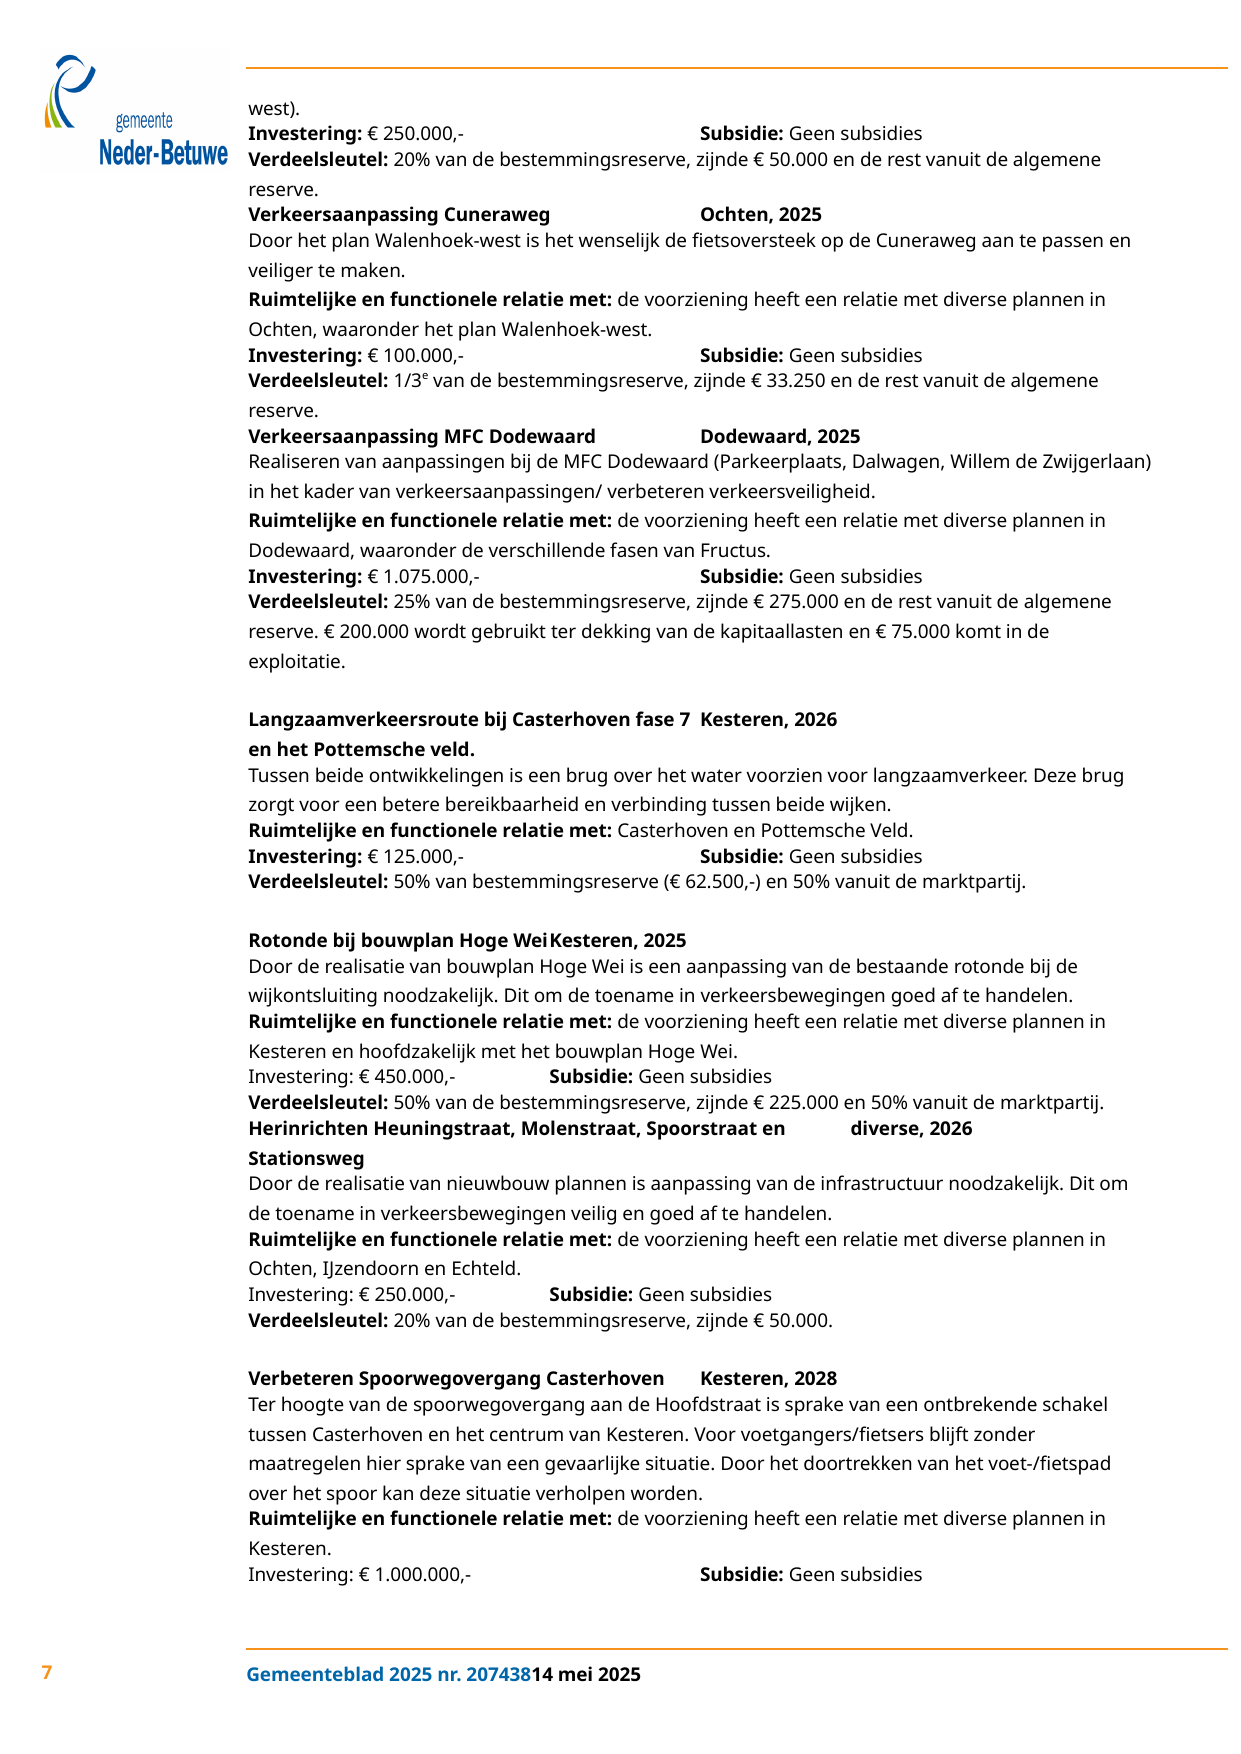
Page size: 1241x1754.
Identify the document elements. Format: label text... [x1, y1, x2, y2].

table_cell Verdeelsleutel: 25% van de bestemmingsreserve, zijnde € 275.000 en de rest vanuit de algemene reserve. € 200.000 wordt gebruikt ter dekking van de kapitaallasten en € 75.000 komt in de exploitatie. [248, 589, 1152, 674]
table_cell Verdeelsleutel: 50% van de bestemmingsreserve, zijnde € 225.000 en 50% vanuit de marktpartij. [248, 1089, 1152, 1115]
table_cell Investering: € 1.000.000,- [248, 1561, 700, 1587]
table_cell Subsidie: Geen subsidies [700, 121, 1152, 146]
table_cell Door de realisatie van bouwplan Hoge Wei is een aanpassing van de bestaande rotonde bij de wijkontsluiting noodzakelijk. Dit om de toename in verkeersbewegingen goed af te handelen. [248, 953, 1152, 1008]
table_cell Door het plan Walenhoek-west is het wenselijk de fietsoversteek op de Cuneraweg aan te passen en veiliger te maken. Ruimtelijke en functionele relatie met: de voorziening heeft een relatie met diverse plannen in Ochten, waaronder het plan Walenhoek-west. [248, 227, 1152, 342]
table_header Kesteren, 2028 [700, 1365, 1152, 1391]
table_cell Investering: € 125.000,- [248, 843, 700, 869]
table_header Kesteren, 2025 [549, 927, 1152, 953]
table_header Rotonde bij bouwplan Hoge Wei [248, 927, 549, 953]
table_cell Verdeelsleutel: 50% van bestemmingsreserve (€ 62.500,-) en 50% vanuit de marktpartij. [248, 869, 1152, 894]
table_cell Subsidie: Geen subsidies [549, 1281, 1152, 1307]
table_cell Herinrichten Heuningstraat, Molenstraat, Spoorstraat en Stationsweg [248, 1115, 850, 1170]
table_cell Verdeelsleutel: 20% van de bestemmingsreserve, zijnde € 50.000. [248, 1307, 1152, 1332]
table_cell Verdeelsleutel: 1/3e van de bestemmingsreserve, zijnde € 33.250 en de rest vanuit de algemene reserve. [248, 368, 1152, 423]
table_cell Door de realisatie van nieuwbouw plannen is aanpassing van de infrastructuur noodzakelijk. Dit om de toename in verkeersbewegingen veilig en goed af te handelen. [248, 1170, 1152, 1226]
table_cell Realiseren van aanpassingen bij de MFC Dodewaard (Parkeerplaats, Dalwagen, Willem de Zwijgerlaan) in het kader van verkeersaanpassingen/ verbeteren verkeersveiligheid. Ruimtelijke en functionele relatie met: de voorziening heeft een relatie met diverse plannen in Dodewaard, waaronder de verschillende fasen van Fructus. [248, 449, 1152, 563]
table_cell Verdeelsleutel: 20% van de bestemmingsreserve, zijnde € 50.000 en de rest vanuit de algemene reserve. [248, 146, 1152, 202]
table_header Kesteren, 2026 [700, 707, 1152, 762]
table_cell Dodewaard, 2025 [700, 423, 1152, 448]
table_cell Tussen beide ontwikkelingen is een brug over het water voorzien voor langzaamverkeer. Deze brug zorgt voor een betere bereikbaarheid en verbinding tussen beide wijken. [248, 762, 1152, 817]
table_cell Verkeersaanpassing MFC Dodewaard [248, 423, 700, 448]
table_cell Subsidie: Geen subsidies [700, 843, 1152, 869]
picture [41, 47, 231, 172]
table_cell diverse, 2026 [850, 1115, 1152, 1170]
table_cell Ruimtelijke en functionele relatie met: de voorziening heeft een relatie met diverse plannen in Kesteren en hoofdzakelijk met het bouwplan Hoge Wei. [248, 1008, 1152, 1064]
table_cell Investering: € 250.000,- [248, 1281, 549, 1307]
table_cell Subsidie: Geen subsidies [700, 342, 1152, 367]
table_cell Ruimtelijke en functionele relatie met: de voorziening heeft een relatie met diverse plannen in Ochten, IJzendoorn en Echteld. [248, 1226, 1152, 1281]
table_cell Investering: € 450.000,- [248, 1064, 549, 1089]
table_header Verbeteren Spoorwegovergang Casterhoven [248, 1365, 700, 1391]
table_cell Investering: € 250.000,- [248, 121, 700, 146]
table_header Langzaamverkeersroute bij Casterhoven fase 7 en het Pottemsche veld. [248, 707, 700, 762]
table_cell west). [248, 95, 1152, 121]
table_cell Ruimtelijke en functionele relatie met: de voorziening heeft een relatie met diverse plannen in Kesteren. [248, 1506, 1152, 1561]
table_cell Subsidie: Geen subsidies [700, 1561, 1152, 1587]
table_cell Investering: € 100.000,- [248, 342, 700, 367]
table_cell Investering: € 1.075.000,- [248, 563, 700, 589]
table_cell Ruimtelijke en functionele relatie met: Casterhoven en Pottemsche Veld. [248, 817, 1152, 843]
table_cell Ter hoogte van de spoorwegovergang aan de Hoofdstraat is sprake van een ontbrekende schakel tussen Casterhoven en het centrum van Kesteren. Voor voetgangers/fietsers blijft zonder maatregelen hier sprake van een gevaarlijke situatie. Door het doortrekken van het voet-/fietspad over het spoor kan deze situatie verholpen worden. [248, 1391, 1152, 1506]
table_cell Subsidie: Geen subsidies [700, 563, 1152, 589]
table_cell Subsidie: Geen subsidies [549, 1064, 1152, 1089]
table_cell Ochten, 2025 [700, 202, 1152, 227]
table_cell Verkeersaanpassing Cuneraweg [248, 202, 700, 227]
